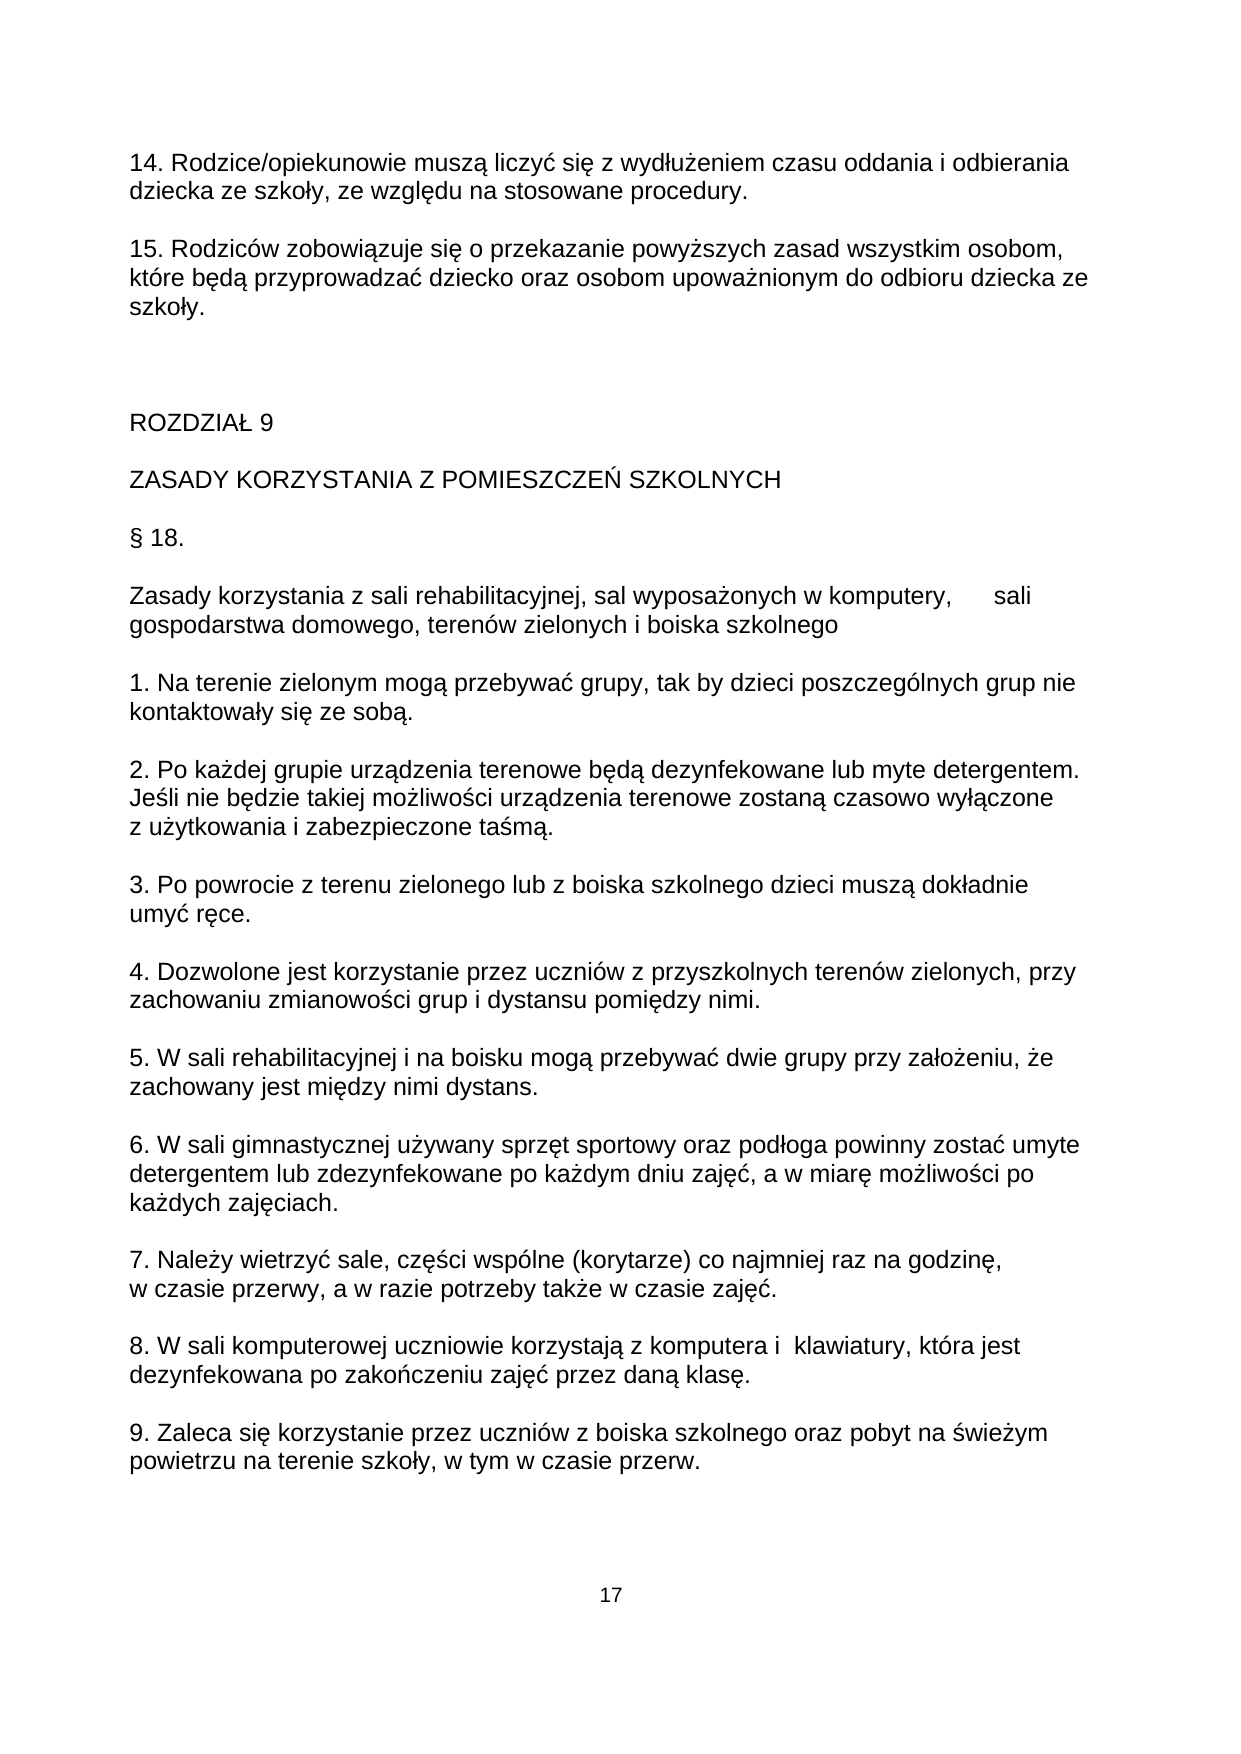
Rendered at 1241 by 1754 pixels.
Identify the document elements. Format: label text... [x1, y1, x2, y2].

text 7. Należy wietrzyć sale, części wspólne (korytarze) co najmniej raz na godzinę, w czasie przerwy, a w razie potrzeby także w czasie zajęć. [129, 1245, 1093, 1303]
text 5. W sali rehabilitacyjnej i na boisku mogą przebywać dwie grupy przy założeniu, że zachowany jest między nimi dystans. [129, 1043, 1093, 1101]
text § 18. [129, 523, 1093, 552]
text Zasady korzystania z sali rehabilitacyjnej, sal wyposażonych w komputery, sali gospodarstwa domowego, terenów zielonych i boiska szkolnego [129, 581, 1093, 639]
text 1. Na terenie zielonym mogą przebywać grupy, tak by dzieci poszczególnych grup nie kontaktowały się ze sobą. [129, 668, 1093, 726]
text 6. W sali gimnastycznej używany sprzęt sportowy oraz podłoga powinny zostać umyte detergentem lub zdezynfekowane po każdym dniu zajęć, a w miarę możliwości po każdych zajęciach. [129, 1130, 1093, 1216]
text 15. Rodziców zobowiązuje się o przekazanie powyższych zasad wszystkim osobom, które będą przyprowadzać dziecko oraz osobom upoważnionym do odbioru dziecka ze szkoły. [129, 234, 1093, 321]
text 14. Rodzice/opiekunowie muszą liczyć się z wydłużeniem czasu oddania i odbierania dziecka ze szkoły, ze względu na stosowane procedury. [129, 148, 1093, 205]
text 8. W sali komputerowej uczniowie korzystają z komputera i klawiatury, która jest dezynfekowana po zakończeniu zajęć przez daną klasę. [129, 1331, 1093, 1389]
text 9. Zaleca się korzystanie przez uczniów z boiska szkolnego oraz pobyt na świeżym powietrzu na terenie szkoły, w tym w czasie przerw. [129, 1418, 1093, 1475]
text ZASADY KORZYSTANIA Z POMIESZCZEŃ SZKOLNYCH [129, 466, 1093, 494]
text 2. Po każdej grupie urządzenia terenowe będą dezynfekowane lub myte detergentem. Jeśli nie będzie takiej możliwości urządzenia terenowe zostaną czasowo wyłączone z użytkowania i zabezpieczone taśmą. [129, 755, 1093, 841]
text 3. Po powrocie z terenu zielonego lub z boiska szkolnego dzieci muszą dokładnie umyć ręce. [129, 870, 1093, 928]
text ROZDZIAŁ 9 [129, 408, 1093, 436]
text 4. Dozwolone jest korzystanie przez uczniów z przyszkolnych terenów zielonych, przy zachowaniu zmianowości grup i dystansu pomiędzy nimi. [129, 957, 1093, 1014]
